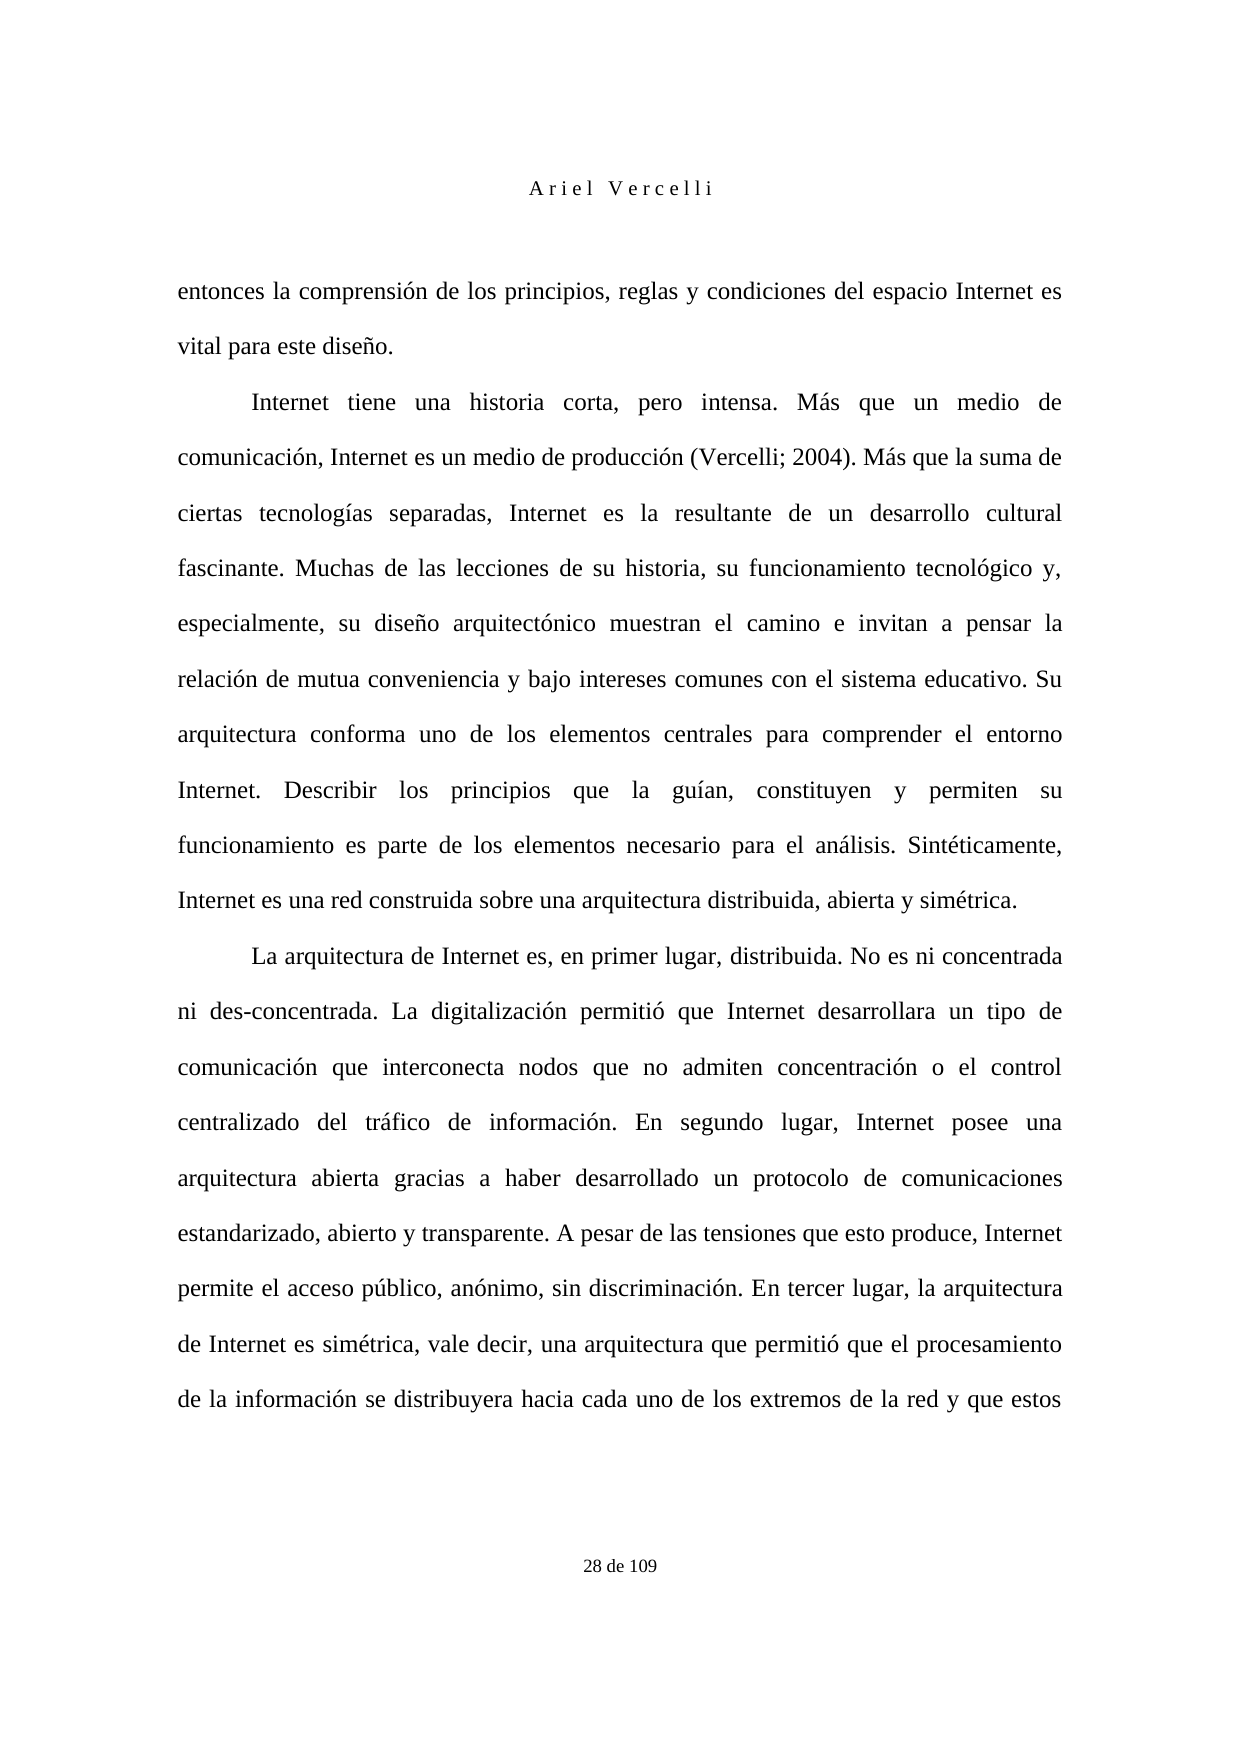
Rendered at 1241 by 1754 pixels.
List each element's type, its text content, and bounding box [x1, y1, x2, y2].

text entonces la comprensión de los principios, reglas y condiciones del espacio Internet es vital para este diseño. [177, 277, 1063, 360]
text Internet tiene una historia corta, pero intensa. Más que un medio de comunicación, Internet es un medio de producción (Vercelli; 2004). Más que la suma de ciertas tecnologías separadas, Internet es la resultante de un desarrollo cultural fascinante. Muchas de las lecciones de su historia, su funcionamiento tecnológico y, especialmente, su diseño arquitectónico muestran el camino e invitan a pensar la relación de mutua conveniencia y bajo intereses comunes con el sistema educativo. Su arquitectura conforma uno de los elementos centrales para comprender el entorno Internet. Describir los principios que la guían, constituyen y permiten su funcionamiento es parte de los elementos necesario para el análisis. Sintéticamente, Internet es una red construida sobre una arquitectura distribuida, abierta y simétrica. [177, 388, 1063, 914]
text La arquitectura de Internet es, en primer lugar, distribuida. No es ni concentrada ni des-concentrada. La digitalización permitió que Internet desarrollara un tipo de comunicación que interconecta nodos que no admiten concentración o el control centralizado del tráfico de información. En segundo lugar, Internet posee una arquitectura abierta gracias a haber desarrollado un protocolo de comunicaciones estandarizado, abierto y transparente. A pesar de las tensiones que esto produce, Internet permite el acceso público, anónimo, sin discriminación. En tercer lugar, la arquitectura de Internet es simétrica, vale decir, una arquitectura que permitió que el procesamiento de la información se distribuyera hacia cada uno de los extremos de la red y que estos [177, 942, 1063, 1413]
